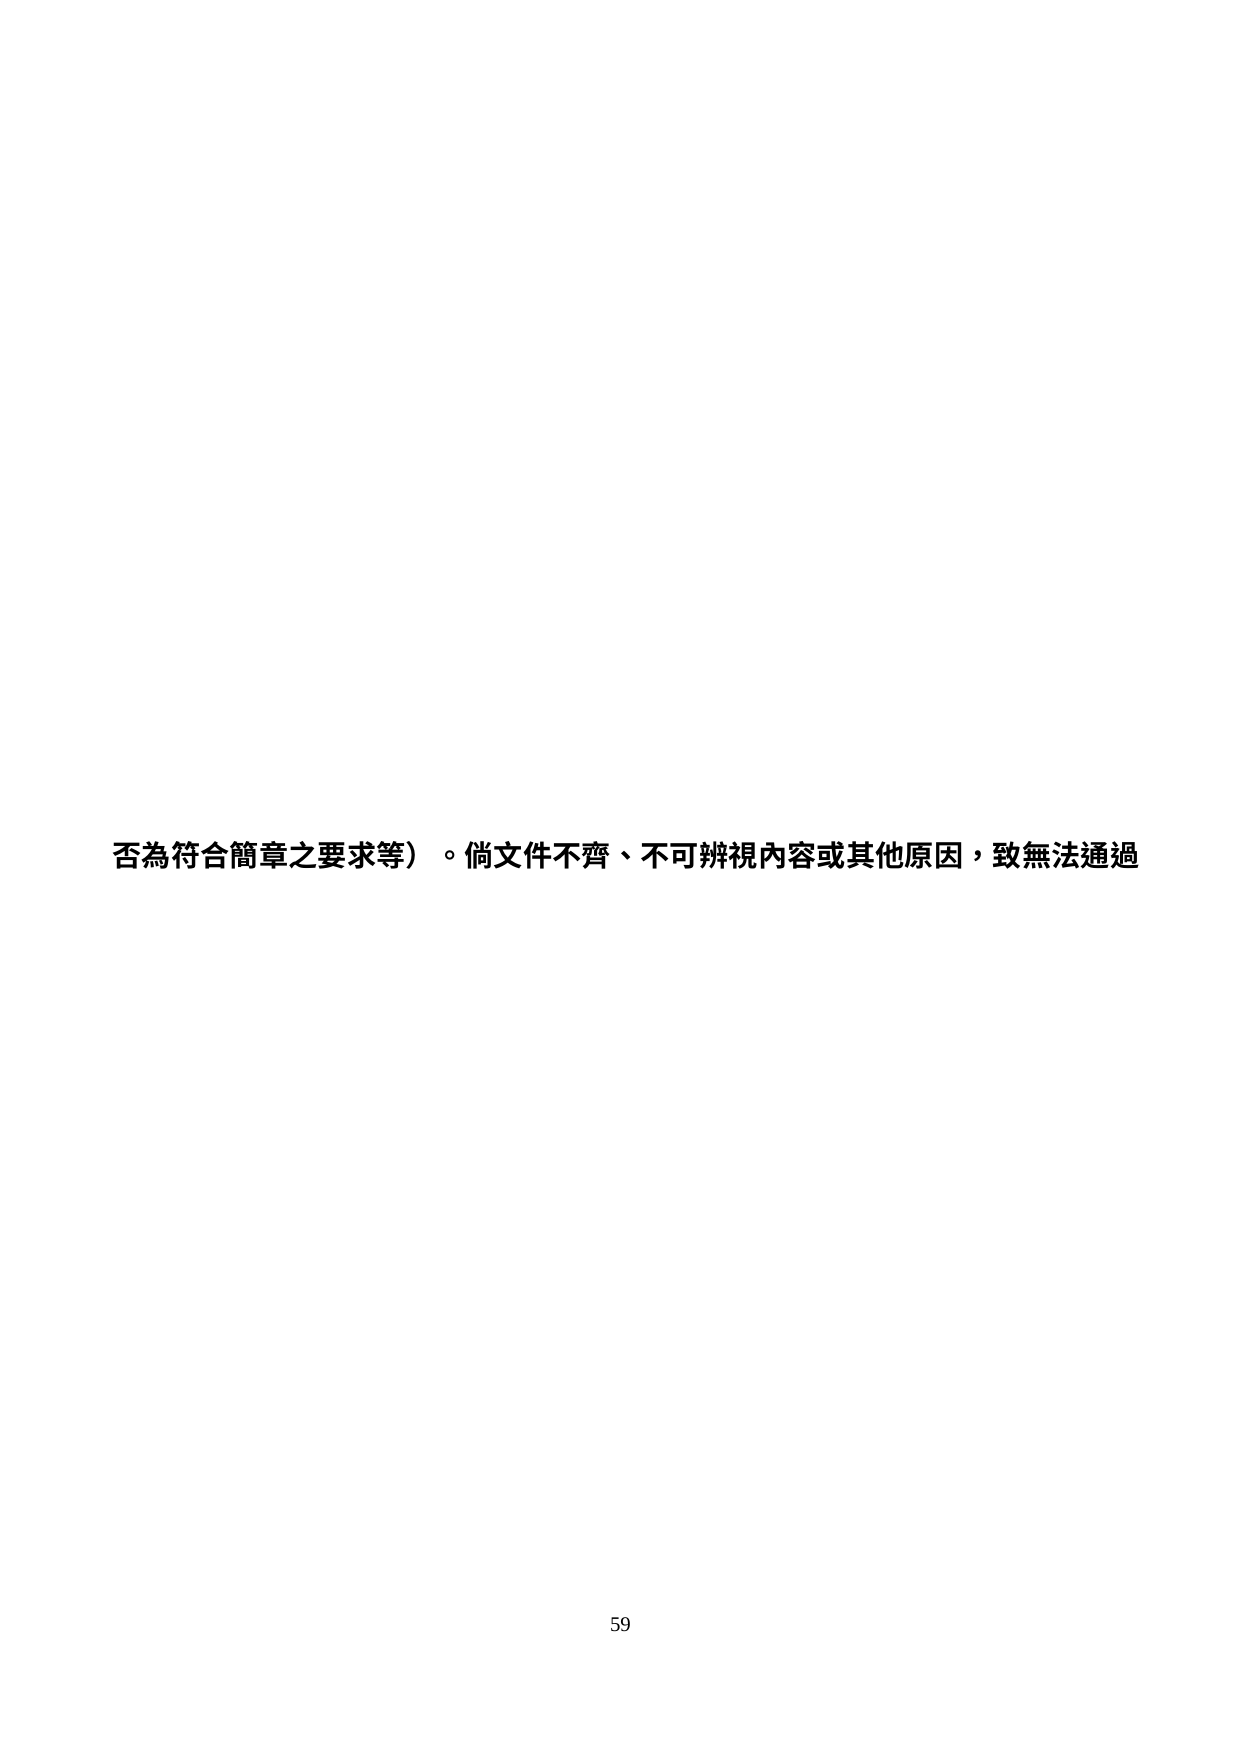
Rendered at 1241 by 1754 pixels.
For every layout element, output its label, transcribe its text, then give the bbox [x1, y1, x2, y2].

text 否為符合簡章之要求等）。倘文件不齊、不可辨視內容或其他原因，致無法通過 [79, 812, 1143, 875]
